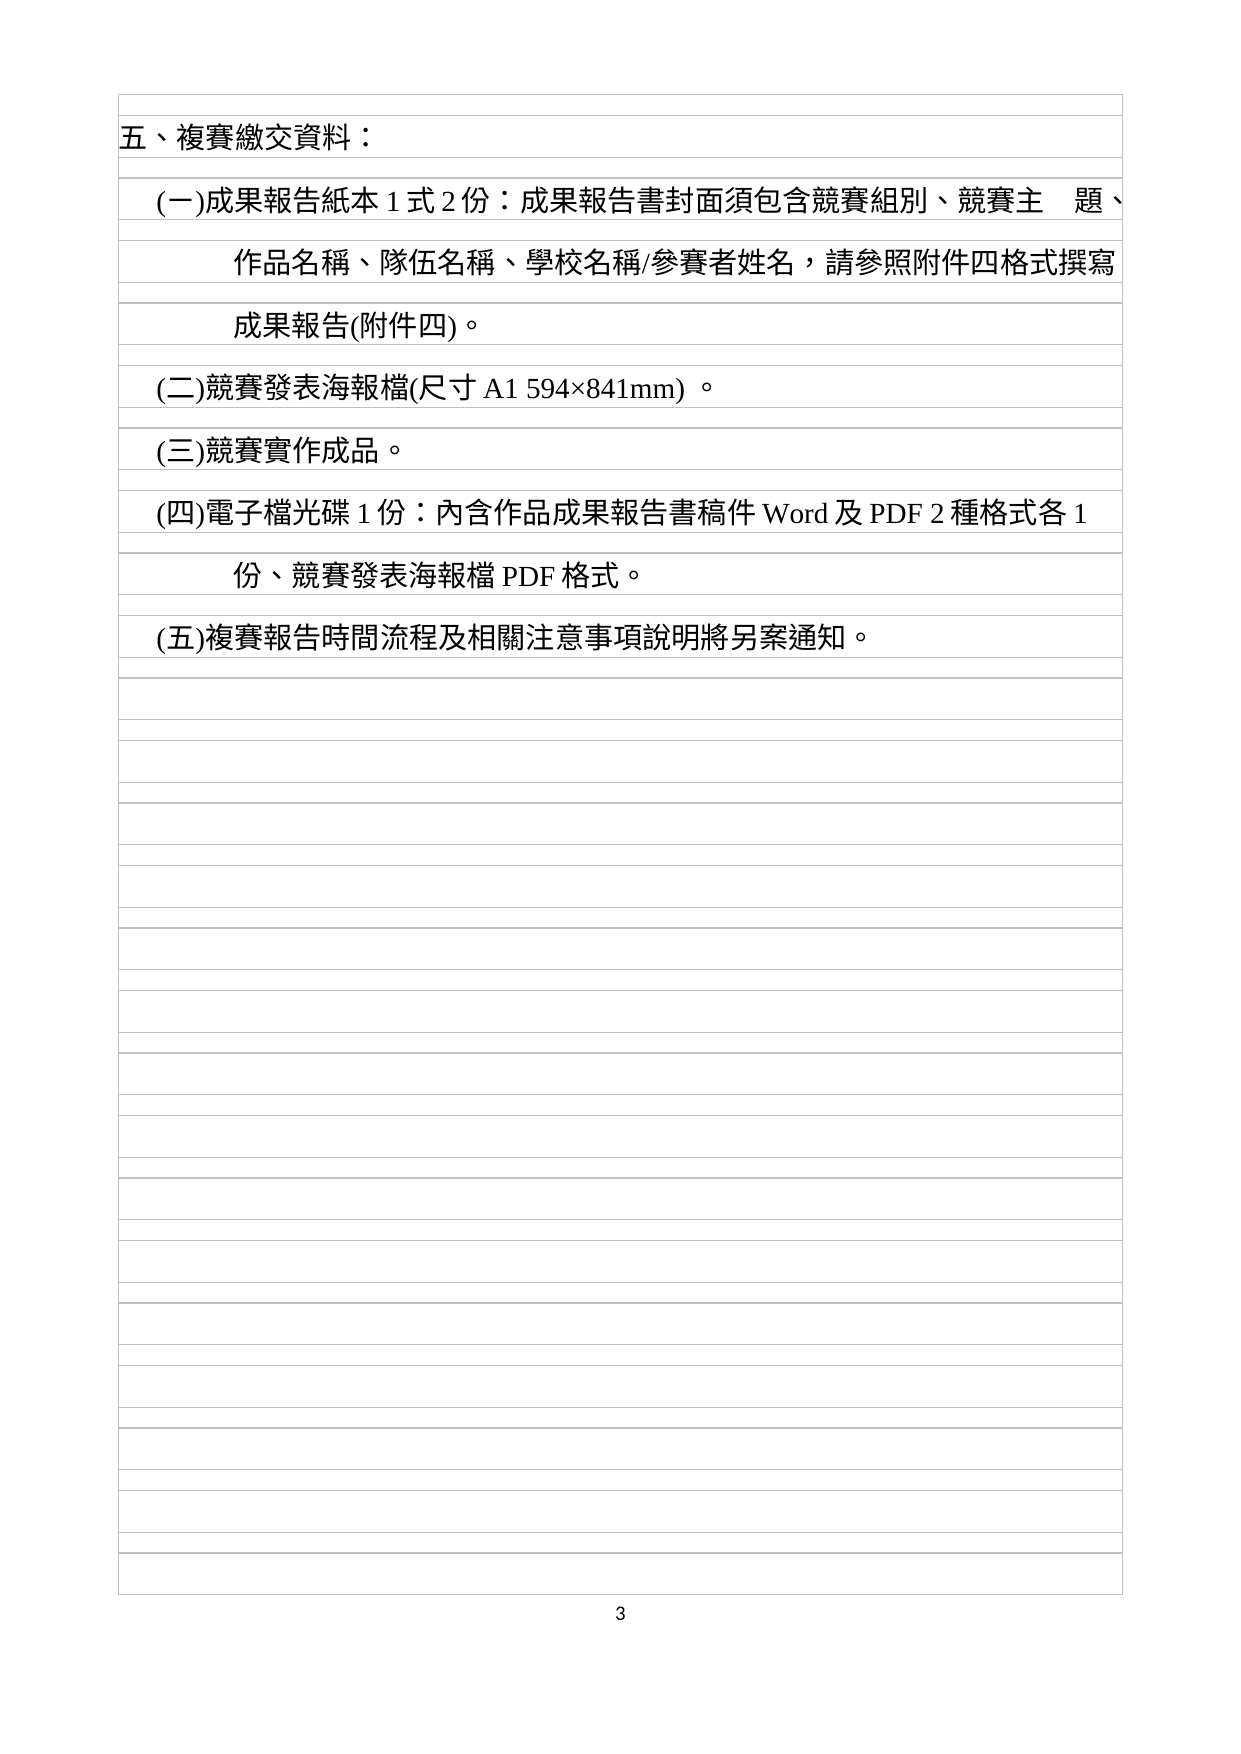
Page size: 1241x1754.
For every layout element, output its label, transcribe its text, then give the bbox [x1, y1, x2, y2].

text (五)複賽報告時間流程及相關注意事項說明將另案通知。 [127, 616, 1122, 657]
text (二)競賽發表海報檔(尺寸A1 594×841mm) 。 [127, 366, 1122, 407]
text (ㄧ)成果報告紙本1式2份：成果報告書封面須包含競賽組別、競賽主 題、作品名稱、隊伍名稱、學校名稱/參賽者姓名，請參照附件四格式撰寫成果報告(附件四)。 [127, 158, 1122, 177]
text (ㄧ)成果報告紙本1式2份：成果報告書封面須包含競賽組別、競賽主 題、作品名稱、隊伍名稱、學校名稱/參賽者姓名，請參照附件四格式撰寫成果報告(附件四)。 [127, 179, 1122, 219]
text [127, 408, 1122, 427]
text [119, 95, 1122, 115]
text 五、複賽繳交資料： [119, 116, 1122, 157]
text (ㄧ)成果報告紙本1式2份：成果報告書封面須包含競賽組別、競賽主 題、作品名稱、隊伍名稱、學校名稱/參賽者姓名，請參照附件四格式撰寫成果報告(附件四)。 [127, 304, 1122, 344]
text (ㄧ)成果報告紙本1式2份：成果報告書封面須包含競賽組別、競賽主 題、作品名稱、隊伍名稱、學校名稱/參賽者姓名，請參照附件四格式撰寫成果報告(附件四)。 [127, 241, 1122, 282]
text (ㄧ)成果報告紙本1式2份：成果報告書封面須包含競賽組別、競賽主 題、作品名稱、隊伍名稱、學校名稱/參賽者姓名，請參照附件四格式撰寫成果報告(附件四)。 [127, 283, 1122, 302]
text [127, 470, 1122, 490]
text [127, 533, 1122, 552]
text (ㄧ)成果報告紙本1式2份：成果報告書封面須包含競賽組別、競賽主 題、作品名稱、隊伍名稱、學校名稱/參賽者姓名，請參照附件四格式撰寫成果報告(附件四)。 [127, 220, 1122, 240]
text 份、競賽發表海報檔PDF格式。 [127, 554, 1122, 594]
text [127, 595, 1122, 615]
text (三)競賽實作成品。 [127, 429, 1122, 469]
text (四)電子檔光碟1份：內含作品成果報告書稿件Word及PDF 2種格式各1 [127, 491, 1122, 532]
text [127, 345, 1122, 365]
